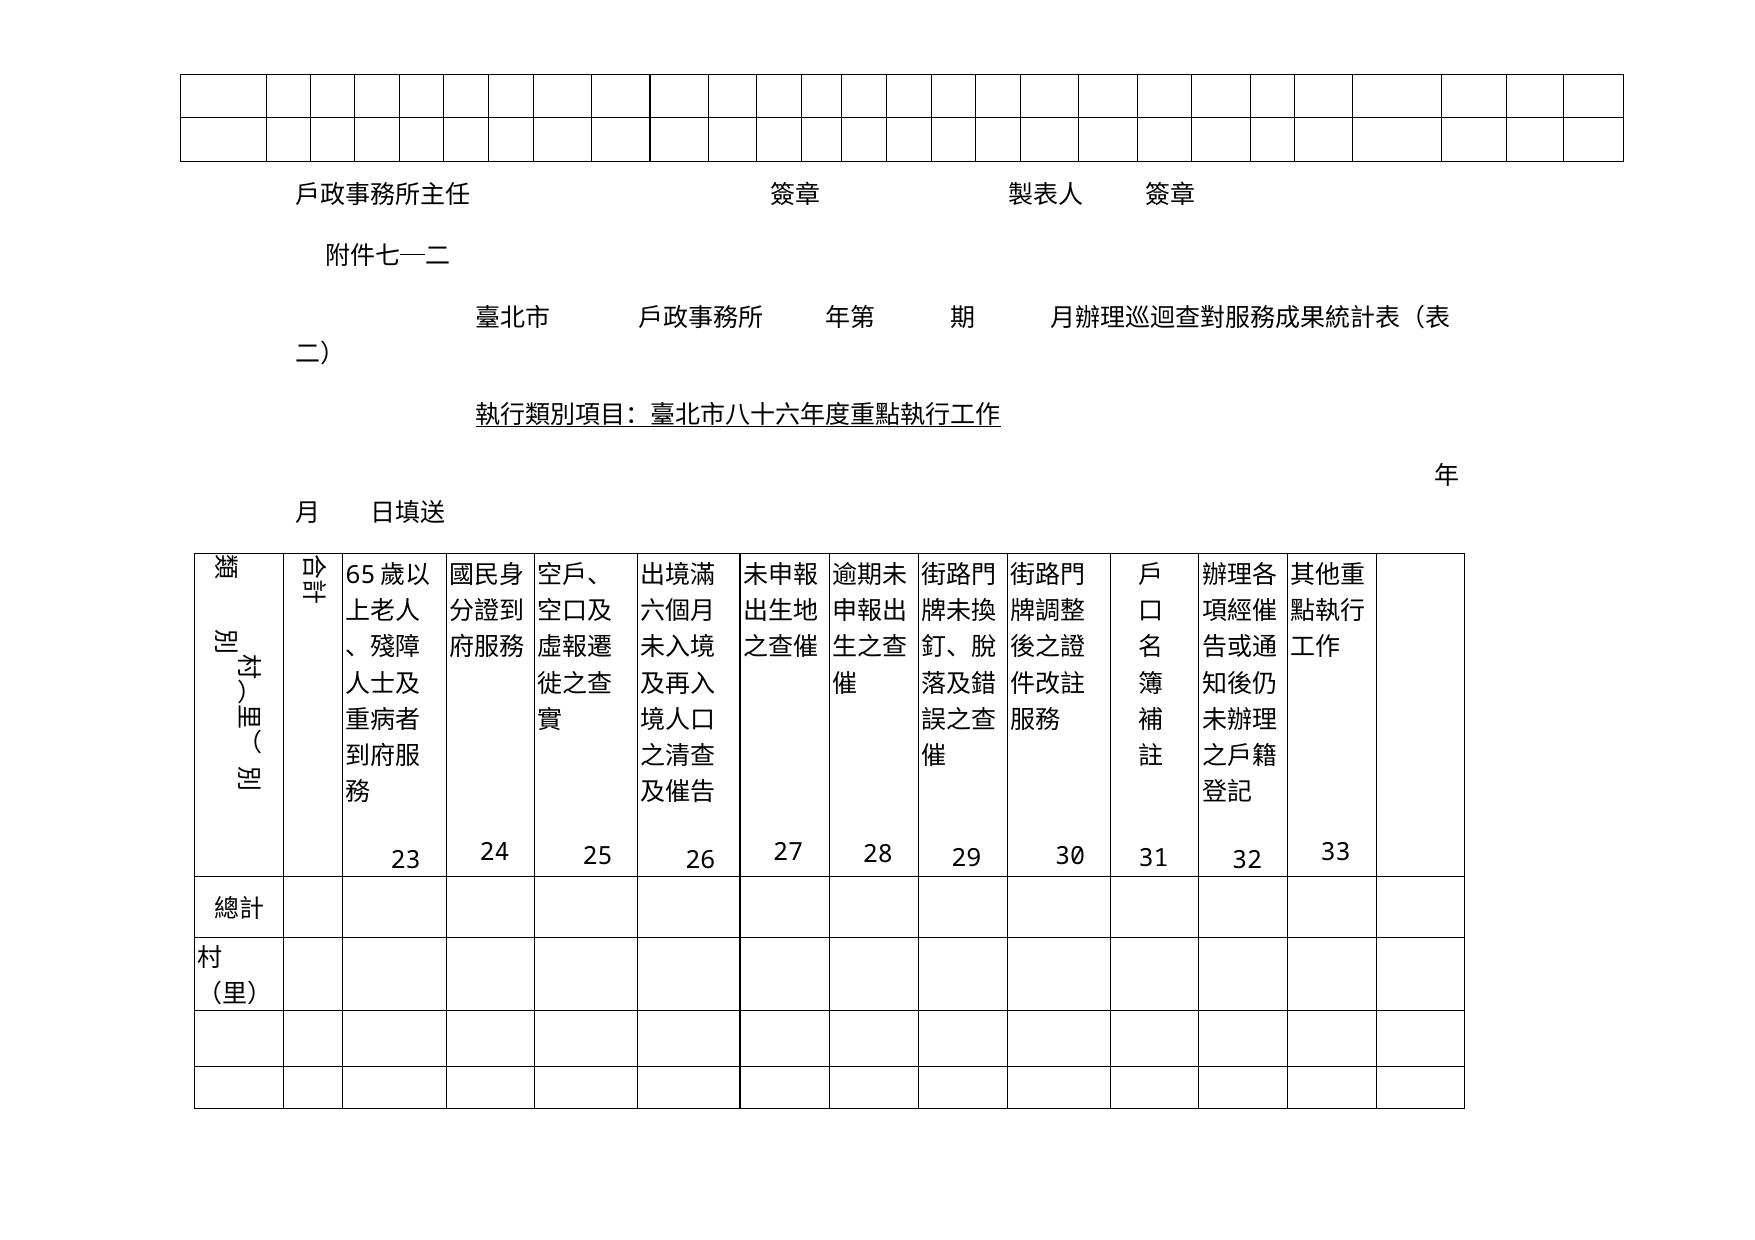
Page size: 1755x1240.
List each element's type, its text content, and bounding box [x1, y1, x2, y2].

table_cell [1199, 1067, 1287, 1108]
table_cell [1079, 75, 1137, 117]
table_cell [709, 75, 756, 117]
table_cell [638, 1067, 739, 1108]
table_cell [1507, 75, 1563, 117]
table_cell [447, 1067, 534, 1108]
table_cell [1199, 877, 1287, 937]
table_cell [1111, 1011, 1198, 1066]
table_cell 村（里） [195, 938, 283, 1010]
table_header 街路門 牌調整後之證 件改註 服務 30 [1008, 554, 1110, 876]
table_cell [651, 118, 708, 161]
table_cell [535, 877, 637, 937]
table_header 辦理各 項經催 告或通 知後仍 未辦理 之戶籍 登記 32 [1199, 554, 1287, 876]
table_cell [489, 75, 533, 117]
table_cell [1288, 1067, 1376, 1108]
table_cell [802, 75, 841, 117]
table_cell [802, 118, 841, 161]
table_cell [343, 938, 446, 1010]
text 年 月 日填送 [295, 456, 1459, 528]
table_cell [284, 1067, 342, 1108]
table_cell [919, 877, 1007, 937]
table_header 空戶、 空口及 虛報遷 徙之查 實 25 [535, 554, 637, 876]
table_cell [976, 118, 1020, 161]
table_cell [489, 118, 533, 161]
table_header 類 別 村︵里︶ 別 [195, 554, 283, 876]
table_cell [830, 1011, 918, 1066]
table_cell [1377, 877, 1464, 937]
table_cell [919, 1067, 1007, 1108]
table_cell [638, 877, 739, 937]
table_cell [1138, 118, 1191, 161]
table_cell [1111, 938, 1198, 1010]
table_cell [1192, 75, 1250, 117]
table_cell [932, 118, 975, 161]
table_header 出境滿 六個月 未入境 及再入 境人口 之清查 及催告 26 [638, 554, 739, 876]
text 執行類別項目：臺北市八十六年度重點執行工作 [295, 394, 1459, 431]
table_cell [1353, 118, 1441, 161]
table_cell [181, 118, 266, 161]
table_cell [284, 1011, 342, 1066]
table_cell [1021, 118, 1078, 161]
table_cell [284, 938, 342, 1010]
table_header 街路門 牌未換 釘、脫 落及錯 誤之查 催 29 [919, 554, 1007, 876]
table_cell [447, 1011, 534, 1066]
table_cell [1564, 75, 1623, 117]
table_cell [1008, 877, 1110, 937]
table_cell [1377, 1067, 1464, 1108]
table_cell [400, 118, 443, 161]
table_cell [830, 938, 918, 1010]
table_cell [534, 118, 591, 161]
table_cell [1442, 75, 1506, 117]
table_cell [709, 118, 756, 161]
table_cell [1288, 938, 1376, 1010]
text 附件七─二 [295, 236, 1459, 272]
table_cell [1507, 118, 1563, 161]
table_cell [447, 877, 534, 937]
table_cell [1008, 1011, 1110, 1066]
table_cell [741, 1067, 829, 1108]
table_cell [535, 1011, 637, 1066]
table_cell [447, 938, 534, 1010]
table_cell [830, 877, 918, 937]
table_header 其他重 點執行 工作 33 [1288, 554, 1376, 876]
table_cell [1442, 118, 1506, 161]
table_header 未申報 出生地 之查催 27 [741, 554, 829, 876]
table_cell [842, 118, 886, 161]
table_header 逾期未 申報出 生之查 催 28 [830, 554, 918, 876]
table_cell [343, 1011, 446, 1066]
table_cell [535, 938, 637, 1010]
table_cell [638, 1011, 739, 1066]
table_cell [1021, 75, 1078, 117]
table_cell [1288, 1011, 1376, 1066]
table_cell [1377, 1011, 1464, 1066]
table_cell [741, 877, 829, 937]
table_cell [181, 75, 266, 117]
table_cell [741, 938, 829, 1010]
table_cell [400, 75, 443, 117]
table_cell [1192, 118, 1250, 161]
table_cell [919, 938, 1007, 1010]
table_cell [757, 118, 801, 161]
table_header 戶 口 名 簿 補 註 31 [1111, 554, 1198, 876]
table_cell [1288, 877, 1376, 937]
table_cell [592, 75, 649, 117]
table_cell [1199, 1011, 1287, 1066]
table_cell [1295, 118, 1352, 161]
table_cell [1295, 75, 1352, 117]
table_cell [444, 118, 488, 161]
table_cell [311, 118, 354, 161]
table_cell [651, 75, 708, 117]
table_header [1377, 554, 1464, 876]
table_cell [592, 118, 649, 161]
table_header 65歲以 上老人 、殘障 人士及 重病者 到府服 務 23 [343, 554, 446, 876]
table_cell [830, 1067, 918, 1108]
table_cell [444, 75, 488, 117]
table_cell [757, 75, 801, 117]
table_header 國民身 分證到 府服務 24 [447, 554, 534, 876]
table_cell [638, 938, 739, 1010]
table_cell [976, 75, 1020, 117]
table_cell [534, 75, 591, 117]
table_cell [284, 877, 342, 937]
table_cell [311, 75, 354, 117]
table_cell [1377, 938, 1464, 1010]
table_cell [932, 75, 975, 117]
table_cell [195, 1067, 283, 1108]
table_cell [1251, 75, 1294, 117]
table_cell [535, 1067, 637, 1108]
table_cell [1008, 938, 1110, 1010]
table_cell [1353, 75, 1441, 117]
text 臺北市 戶政事務所 年第 期 月辦理巡迴查對服務成果統計表（表二） [295, 297, 1459, 369]
table_cell [741, 1011, 829, 1066]
table_header 合計 [284, 554, 342, 876]
table_cell [1008, 1067, 1110, 1108]
table_cell [887, 118, 931, 161]
table_cell [887, 75, 931, 117]
table_cell [1079, 118, 1137, 161]
table_cell [1199, 938, 1287, 1010]
table_cell [267, 118, 310, 161]
table_cell [1111, 1067, 1198, 1108]
table_cell [195, 1011, 283, 1066]
table_cell [842, 75, 886, 117]
table_cell [355, 118, 399, 161]
table_cell [1251, 118, 1294, 161]
table_cell [1564, 118, 1623, 161]
table_cell [1111, 877, 1198, 937]
table_cell [343, 1067, 446, 1108]
table_cell [267, 75, 310, 117]
table_cell [343, 877, 446, 937]
text 戶政事務所主任 簽章 製表人 簽章 [295, 174, 1459, 211]
table_cell [1138, 75, 1191, 117]
table_cell 總計 [195, 877, 283, 937]
table_cell [355, 75, 399, 117]
table_cell [919, 1011, 1007, 1066]
